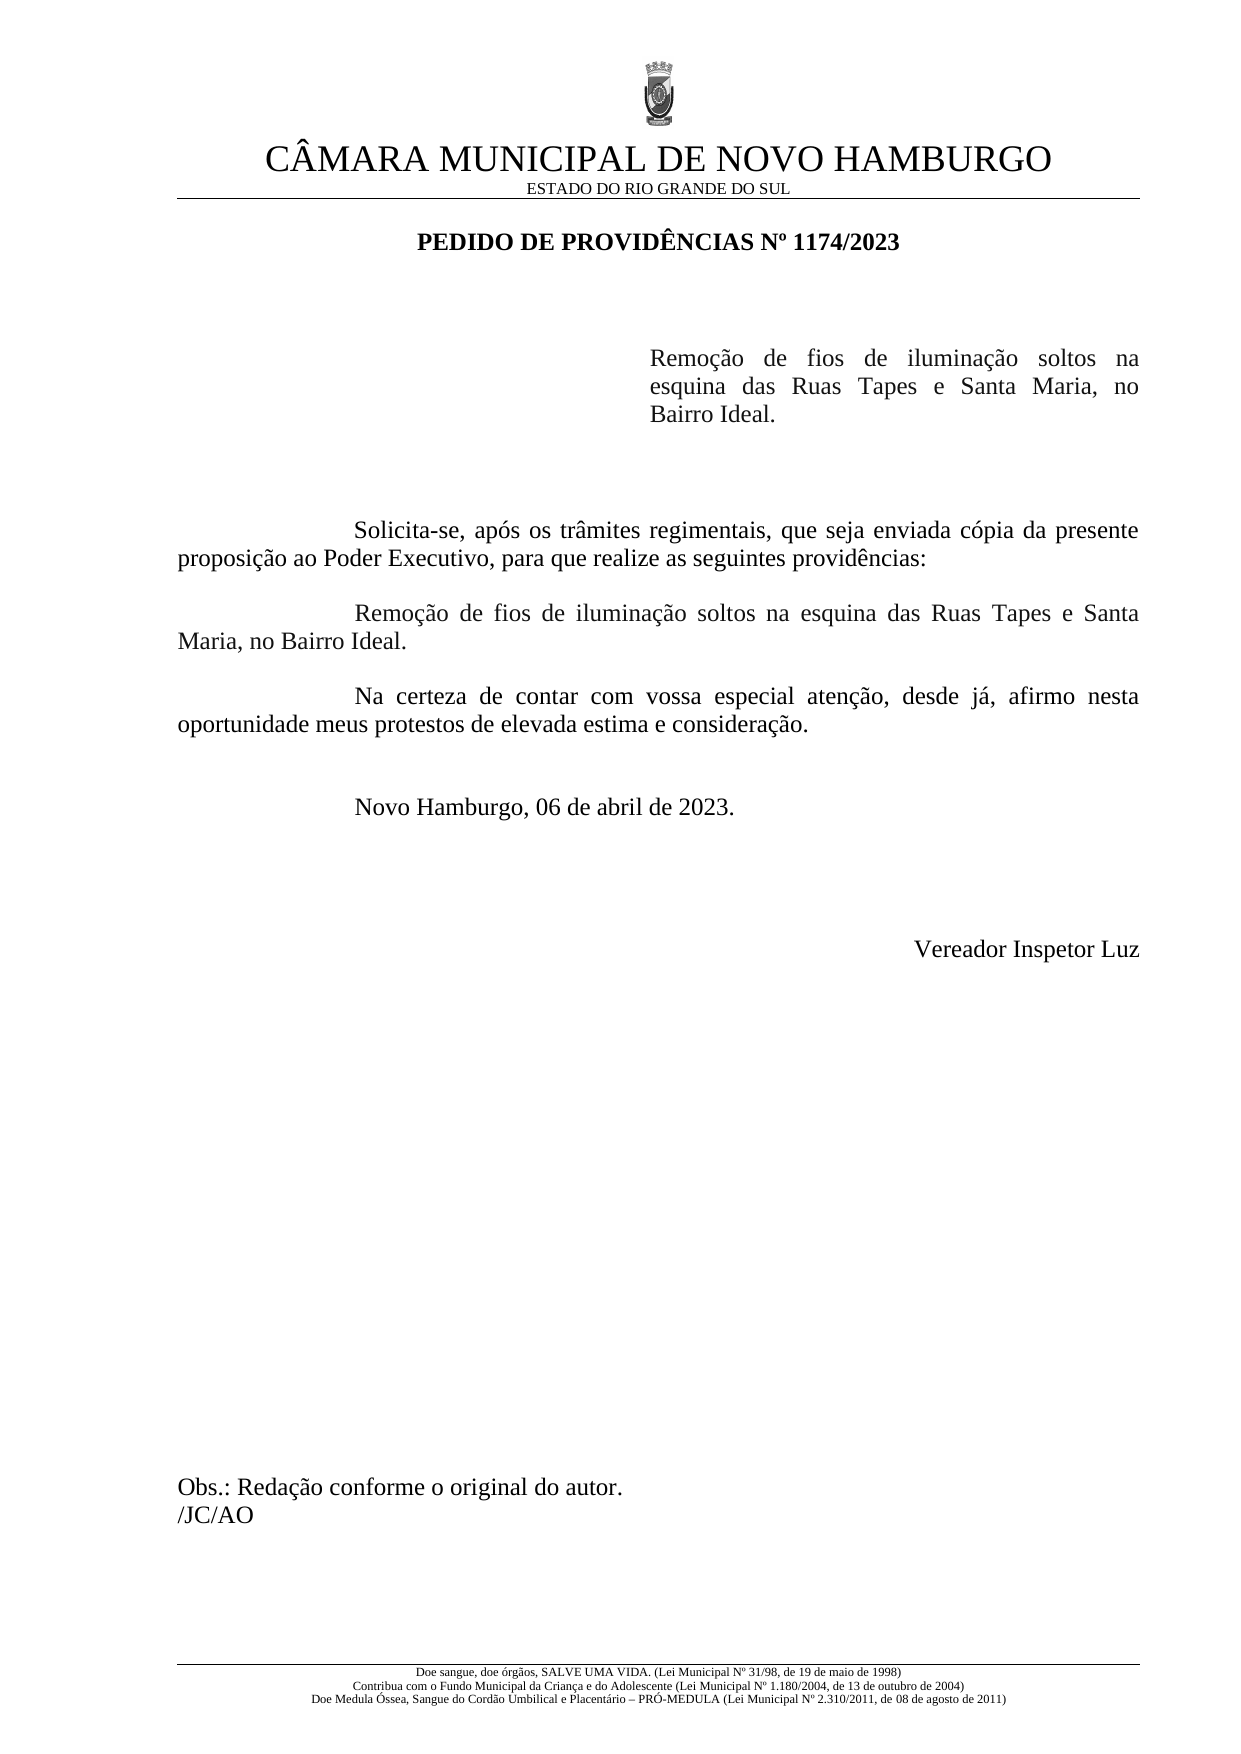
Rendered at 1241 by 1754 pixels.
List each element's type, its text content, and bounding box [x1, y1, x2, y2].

text Obs.: Redação conforme o original do autor. [177, 1473, 1140, 1501]
text /JC/AO [177, 1501, 1140, 1529]
text PEDIDO DE PROVIDÊNCIAS Nº 1174/2023 [177, 228, 1140, 256]
text Remoção de fios de iluminação soltos na esquina das Ruas Tapes e Santa Maria, no Bairro Ideal. [649, 344, 1140, 428]
text Solicita-se, após os trâmites regimentais, que seja enviada cópia da presente proposição ao Poder Executivo, para que realize as seguintes providências: [177, 516, 1140, 572]
text Novo Hamburgo, 06 de abril de 2023. [177, 793, 1140, 821]
text Vereador Inspetor Luz [177, 935, 1140, 963]
text Remoção de fios de iluminação soltos na esquina das Ruas Tapes e Santa Maria, no Bairro Ideal. [177, 599, 1140, 655]
text Na certeza de contar com vossa especial atenção, desde já, afirmo nesta oportunidade meus protestos de elevada estima e consideração. [177, 682, 1140, 738]
